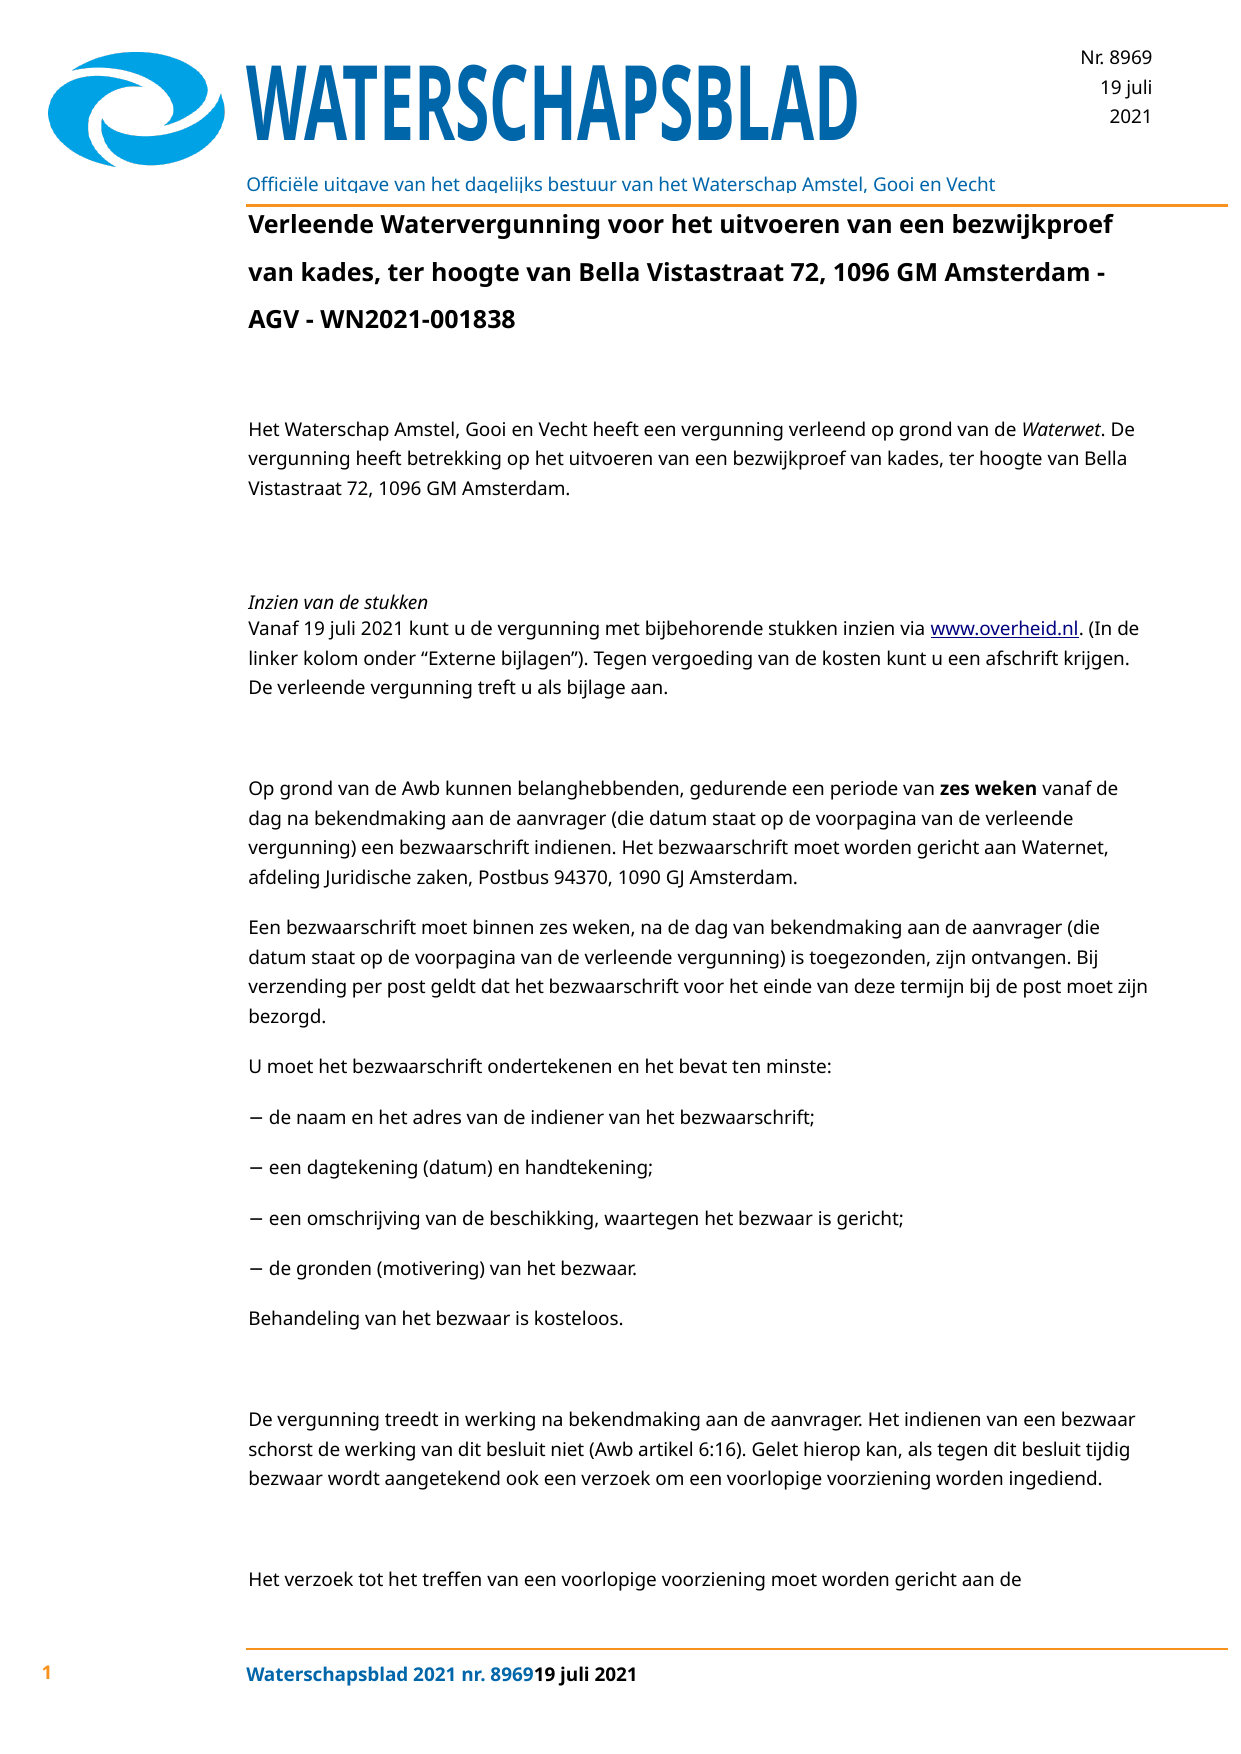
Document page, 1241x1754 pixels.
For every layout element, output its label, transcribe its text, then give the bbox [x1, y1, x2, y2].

text − een omschrijving van de beschikking, waartegen het bezwaar is gericht; [248, 1205, 1152, 1231]
text U moet het bezwaarschrift ondertekenen en het bevat ten minste: [248, 1053, 1152, 1079]
text Inzien van de stukken [248, 589, 1152, 615]
picture [41, 47, 231, 172]
text − de naam en het adres van de indiener van het bezwaarschrift; [248, 1104, 1152, 1130]
text Het verzoek tot het treffen van een voorlopige voorziening moet worden gericht aan de [248, 1566, 1152, 1592]
text De vergunning treedt in werking na bekendmaking aan de aanvrager. Het indienen van een bezwaar schorst de werking van dit besluit niet (Awb artikel 6:16). Gelet hierop kan, als tegen dit besluit tijdig bezwaar wordt aangetekend ook een verzoek om een voorlopige voorziening worden ingediend. [248, 1406, 1152, 1491]
text Een bezwaarschrift moet binnen zes weken, na de dag van bekendmaking aan de aanvrager (die datum staat op de voorpagina van de verleende vergunning) is toegezonden, zijn ontvangen. Bij verzending per post geldt dat het bezwaarschrift voor het einde van deze termijn bij de post moet zijn bezorgd. [248, 914, 1152, 1029]
text − de gronden (motivering) van het bezwaar. [248, 1255, 1152, 1281]
text Behandeling van het bezwaar is kosteloos. [248, 1306, 1152, 1331]
text Vanaf 19 juli 2021 kunt u de vergunning met bijbehorende stukken inzien via www.overheid.nl. (In de linker kolom onder “Externe bijlagen”). Tegen vergoeding van de kosten kunt u een afschrift krijgen. De verleende vergunning treft u als bijlage aan. [248, 615, 1152, 700]
text Op grond van de Awb kunnen belanghebbenden, gedurende een periode van zes weken vanaf de dag na bekendmaking aan de aanvrager (die datum staat op de voorpagina van de verleende vergunning) een bezwaarschrift indienen. Het bezwaarschrift moet worden gericht aan Waternet, afdeling Juridische zaken, Postbus 94370, 1090 GJ Amsterdam. [248, 775, 1152, 890]
text Het Waterschap Amstel, Gooi en Vecht heeft een vergunning verleend op grond van de Waterwet. De vergunning heeft betrekking op het uitvoeren van een bezwijkproef van kades, ter hoogte van Bella Vistastraat 72, 1096 GM Amsterdam. [248, 416, 1152, 501]
text − een dagtekening (datum) en handtekening; [248, 1154, 1152, 1180]
text Verleende Watervergunning voor het uitvoeren van een bezwijkproef van kades, ter hoogte van Bella Vistastraat 72, 1096 GM Amsterdam - AGV - WN2021-001838 [248, 207, 1152, 336]
